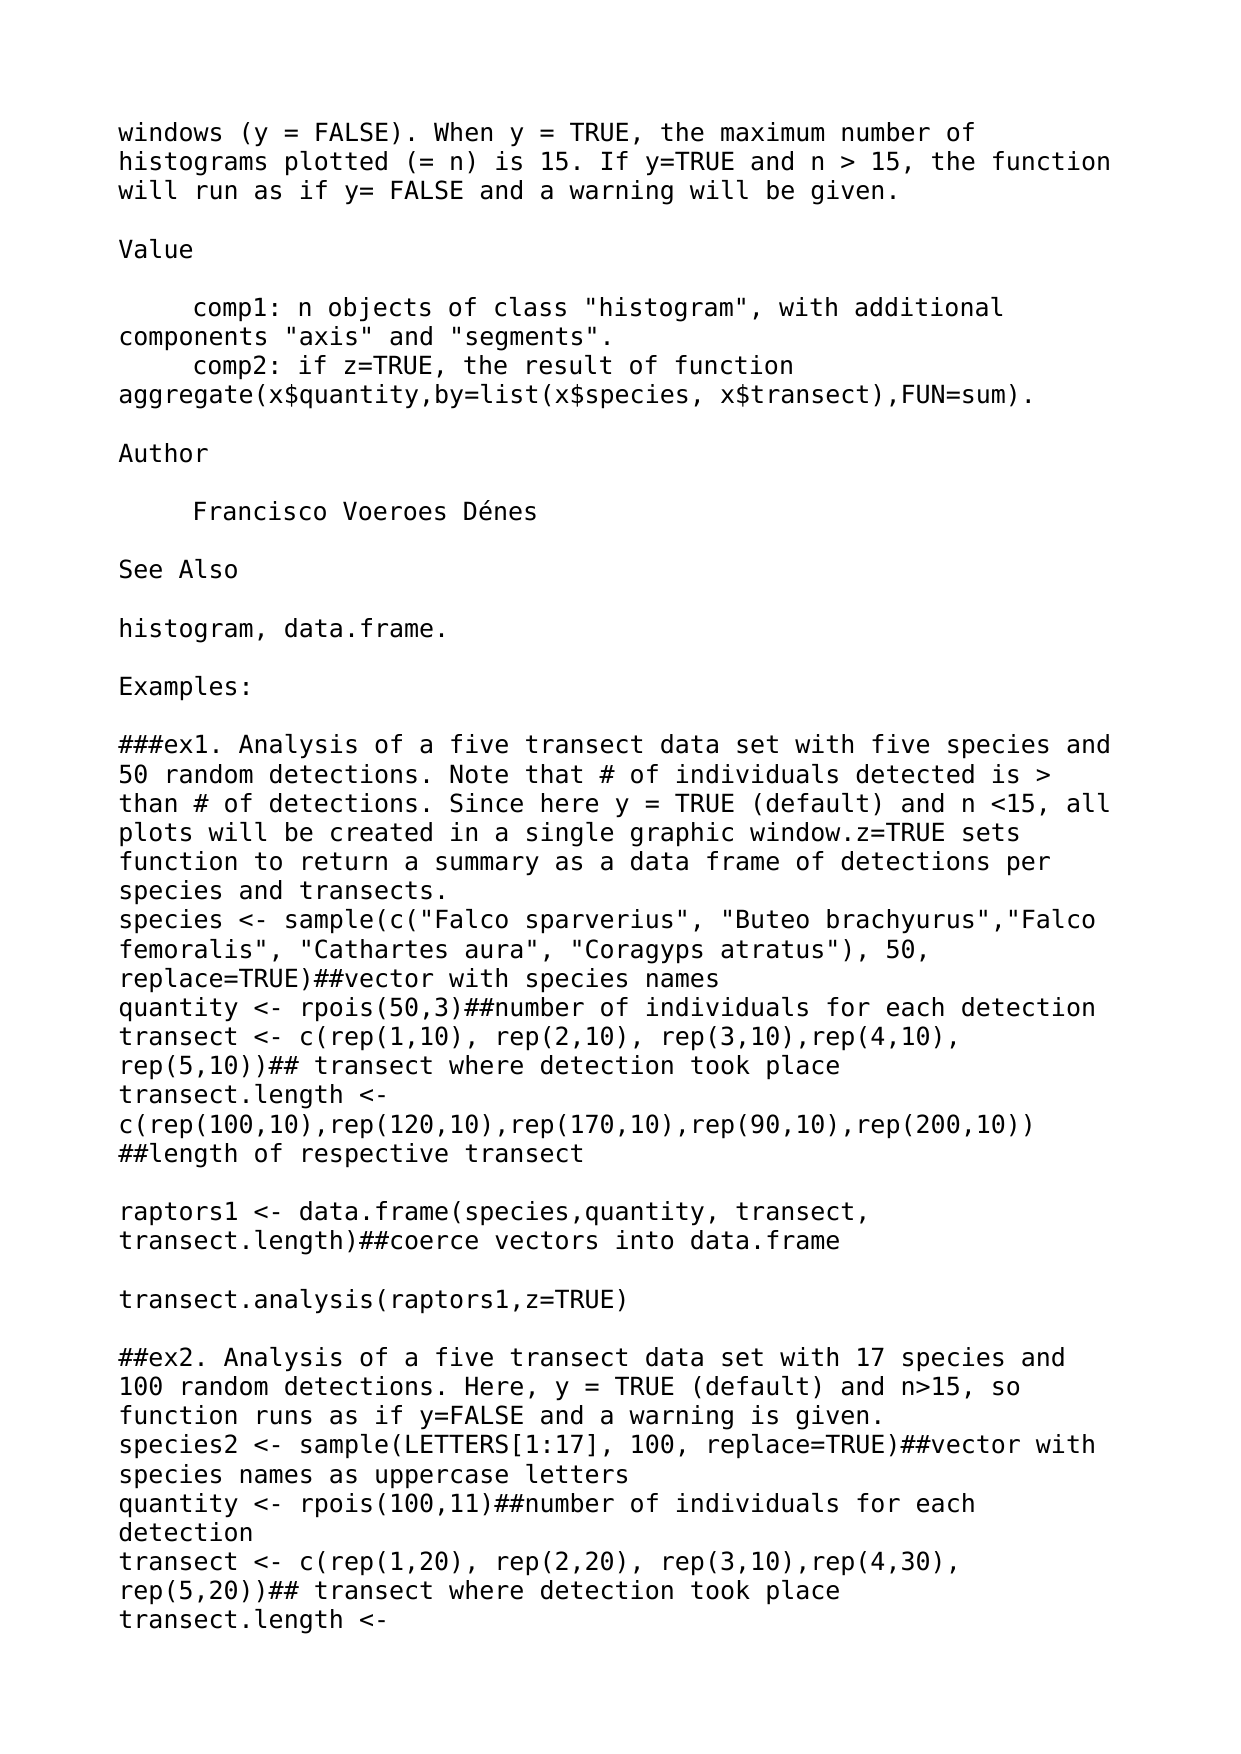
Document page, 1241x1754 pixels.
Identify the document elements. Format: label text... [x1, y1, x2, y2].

text windows (y = FALSE). When y = TRUE, the maximum number of histograms plotted (= n) is 15. If y=TRUE and n > 15, the function will run as if y= FALSE and a warning will be given. Value comp1: n objects of class "histogram", with additional components "axis" and "segments". comp2: if z=TRUE, the result of function aggregate(x$quantity,by=list(x$species, x$transect),FUN=sum). Author Francisco Voeroes Dénes See Also histogram, data.frame. Examples: ###ex1. Analysis of a five transect data set with five species and 50 random detections. Note that # of individuals detected is > than # of detections. Since here y = TRUE (default) and n <15, all plots will be created in a single graphic window.z=TRUE sets function to return a summary as a data frame of detections per species and transects. species <- sample(c("Falco sparverius", "Buteo brachyurus","Falco femoralis", "Cathartes aura", "Coragyps atratus"), 50, replace=TRUE)##vector with species names quantity <- rpois(50,3)##number of individuals for each detection transect <- c(rep(1,10), rep(2,10), rep(3,10),rep(4,10), rep(5,10))## transect where detection took place transect.length <- c(rep(100,10),rep(120,10),rep(170,10),rep(90,10),rep(200,10)) ##length of respective transect raptors1 <- data.frame(species,quantity, transect, transect.length)##coerce vectors into data.frame transect.analysis(raptors1,z=TRUE) ##ex2. Analysis of a five transect data set with 17 species and 100 random detections. Here, y = TRUE (default) and n>15, so function runs as if y=FALSE and a warning is given. species2 <- sample(LETTERS[1:17], 100, replace=TRUE)##vector with species names as uppercase letters quantity <- rpois(100,11)##number of individuals for each detection transect <- c(rep(1,20), rep(2,20), rep(3,10),rep(4,30), rep(5,20))## transect where detection took place transect.length <- [118, 118, 1122, 1635]
